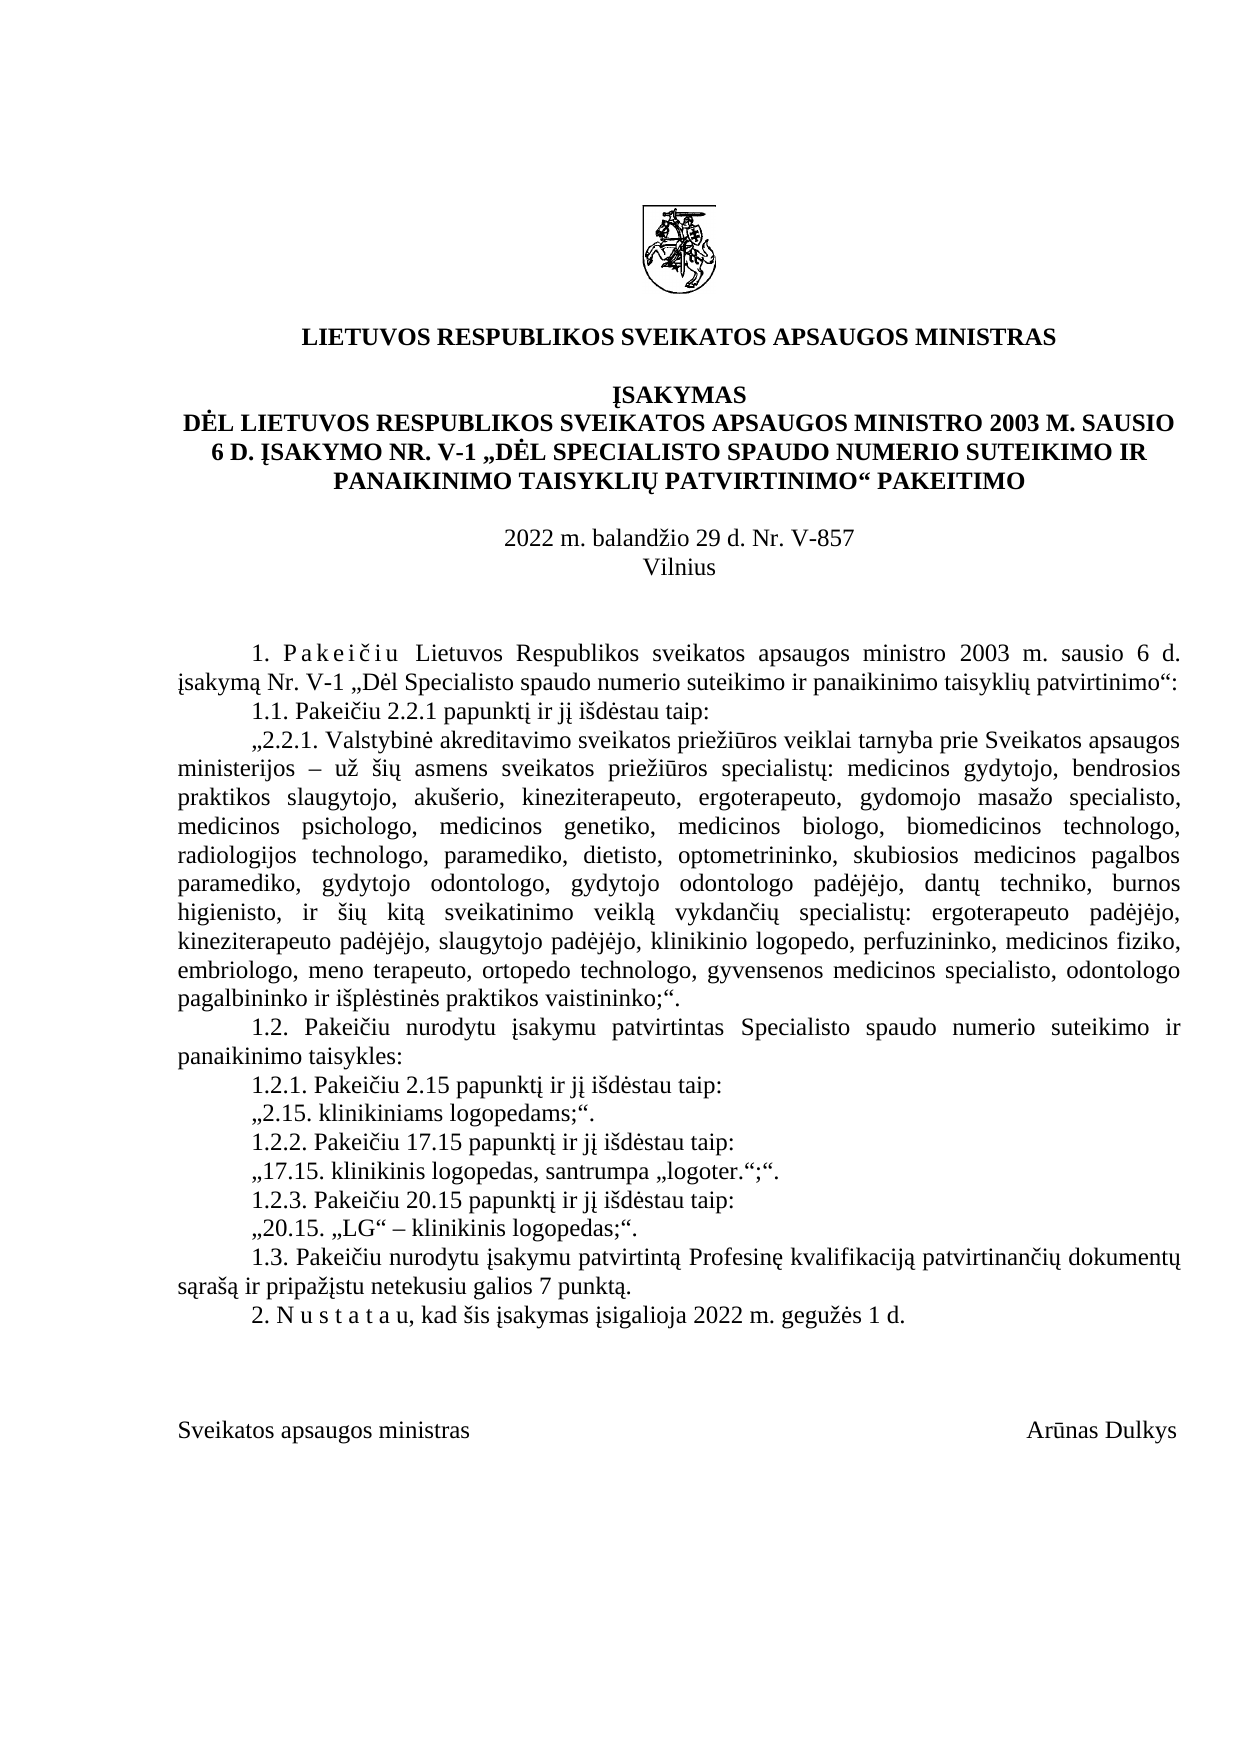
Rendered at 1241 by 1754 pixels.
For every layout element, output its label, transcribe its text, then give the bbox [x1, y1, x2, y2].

text ĮSAKYMAS [177, 380, 1181, 408]
text 2. N u s t a t a u, kad šis įsakymas įsigalioja 2022 m. gegužės 1 d. [177, 1300, 1181, 1328]
text 1.2. Pakeičiu nurodytu įsakymu patvirtintas Specialisto spaudo numerio suteikimo ir panaikinimo taisykles: [177, 1012, 1181, 1070]
text 1. Pakeičiu Lietuvos Respublikos sveikatos apsaugos ministro 2003 m. sausio 6 d. įsakymą Nr. V-1 „Dėl Specialisto spaudo numerio suteikimo ir panaikinimo taisyklių patvirtinimo“: [177, 638, 1181, 696]
text DĖL LIETUVOS RESPUBLIKOS SVEIKATOS APSAUGOS MINISTRO 2003 M. SAUSIO 6 D. ĮSAKYMO NR. V-1 „DĖL SPECIALISTO SPAUDO NUMERIO SUTEIKIMO IR PANAIKINIMO TAISYKLIŲ PATVIRTINIMO“ PAKEITIMO [177, 408, 1181, 495]
text 1.3. Pakeičiu nurodytu įsakymu patvirtintą Profesinę kvalifikaciją patvirtinančių dokumentų sąrašą ir pripažįstu netekusiu galios 7 punktą. [177, 1242, 1181, 1300]
text „2.15. klinikiniams logopedams;“. [177, 1098, 1181, 1127]
text 1.2.1. Pakeičiu 2.15 papunktį ir jį išdėstau taip: [177, 1070, 1181, 1098]
text 1.2.3. Pakeičiu 20.15 papunktį ir jį išdėstau taip: [177, 1185, 1181, 1213]
text Sveikatos apsaugos ministras Arūnas Dulkys [177, 1415, 1181, 1443]
text 1.2.2. Pakeičiu 17.15 papunktį ir jį išdėstau taip: [177, 1127, 1181, 1156]
text „2.2.1. Valstybinė akreditavimo sveikatos priežiūros veiklai tarnyba prie Sveikatos apsaugos ministerijos – už šių asmens sveikatos priežiūros specialistų: medicinos gydytojo, bendrosios praktikos slaugytojo, akušerio, kineziterapeuto, ergoterapeuto, gydomojo masažo specialisto, medicinos psichologo, medicinos genetiko, medicinos biologo, biomedicinos technologo, radiologijos technologo, paramediko, dietisto, optometrininko, skubiosios medicinos pagalbos paramediko, gydytojo odontologo, gydytojo odontologo padėjėjo, dantų techniko, burnos higienisto, ir šių kitą sveikatinimo veiklą vykdančių specialistų: ergoterapeuto padėjėjo, kineziterapeuto padėjėjo, slaugytojo padėjėjo, klinikinio logopedo, perfuzininko, medicinos fiziko, embriologo, meno terapeuto, ortopedo technologo, gyvensenos medicinos specialisto, odontologo pagalbininko ir išplėstinės praktikos vaistininko;“. [177, 725, 1181, 1012]
text 1.1. Pakeičiu 2.2.1 papunktį ir jį išdėstau taip: [177, 696, 1181, 725]
text 2022 m. balandžio 29 d. Nr. V-857 [177, 523, 1181, 552]
text LIETUVOS RESPUBLIKOS SVEIKATOS APSAUGOS MINISTRAS [177, 322, 1181, 351]
text „17.15. klinikinis logopedas, santrumpa „logoter.“;“. [177, 1156, 1181, 1185]
text „20.15. „LG“ – klinikinis logopedas;“. [177, 1213, 1181, 1242]
text Vilnius [177, 552, 1181, 581]
